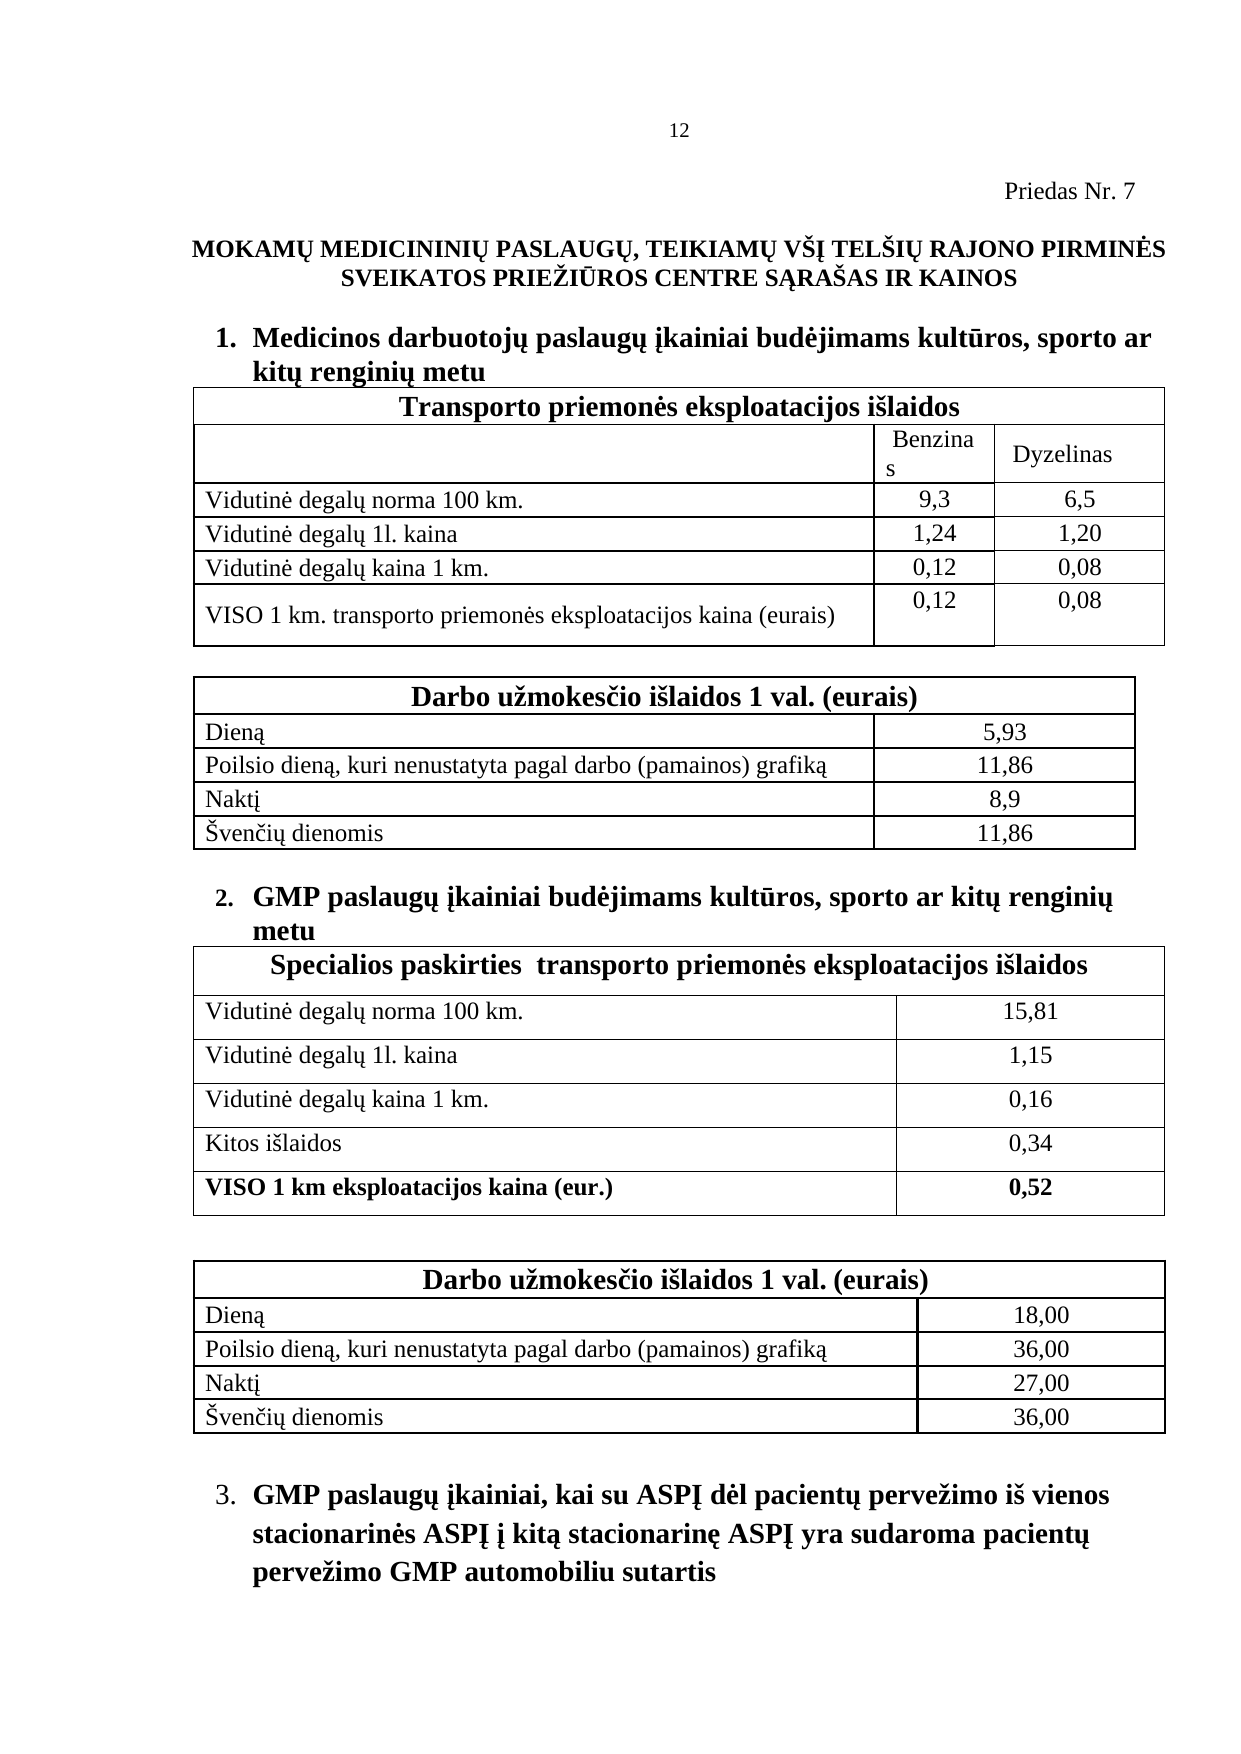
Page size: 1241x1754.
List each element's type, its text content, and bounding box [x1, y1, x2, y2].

table_cell 36,00 [919, 1333, 1164, 1364]
table_cell Benzinas [983, 425, 994, 482]
table_cell 0,08 [995, 584, 1164, 644]
table_cell 5,93 [875, 715, 1134, 747]
table_cell [1136, 815, 1165, 848]
table_cell Dieną [195, 1299, 916, 1331]
table_cell Poilsio dieną, kuri nenustatyta pagal darbo (pamainos) grafiką [195, 1333, 916, 1364]
table_cell [195, 425, 873, 482]
table_cell 1,20 [995, 517, 1164, 549]
table_header Darbo užmokesčio išlaidos 1 val. (eurais) [195, 1262, 1164, 1297]
table_header Specialios paskirties transporto priemonės eksploatacijos išlaidos [194, 947, 1164, 995]
table_cell Vidutinė degalų 1l. kaina [195, 518, 873, 549]
table_header Transporto priemonės eksploatacijos išlaidos [194, 388, 1164, 423]
table_cell 11,86 [875, 817, 1134, 848]
text 1. Medicinos darbuotojų paslaugų įkainiai budėjimams kultūros, sporto ar kitų renginių metu [215, 320, 1181, 387]
table_cell 15,81 [897, 996, 1164, 1039]
table_cell [1136, 781, 1165, 814]
table_cell 0,12 [875, 585, 994, 644]
table_cell Poilsio dieną, kuri nenustatyta pagal darbo (pamainos) grafiką [195, 749, 873, 781]
table_cell VISO 1 km. transporto priemonės eksploatacijos kaina (eurais) [195, 585, 873, 644]
table_cell Švenčių dienomis [195, 1400, 916, 1432]
table_cell Naktį [195, 1367, 916, 1398]
table_cell [863, 647, 874, 676]
table_cell 36,00 [919, 1400, 1164, 1432]
table_cell [1076, 646, 1165, 676]
table_cell 1,24 [875, 518, 994, 549]
table_cell 8,9 [875, 783, 1134, 814]
table_cell [475, 647, 486, 676]
table_cell [340, 647, 351, 676]
table_cell [991, 646, 1076, 676]
table_cell Vidutinė degalų 1l. kaina [194, 1040, 896, 1083]
text 3. GMP paslaugų įkainiai, kai su ASPĮ dėl pacientų pervežimo iš vienos stacionarinės ASPĮ į kitą stacionarinę ASPĮ yra sudaroma pacientų pervežimo GMP automobiliu sutartis [215, 1477, 1181, 1588]
table_cell [486, 647, 498, 676]
text MOKAMŲ MEDICININIŲ PASLAUGŲ, TEIKIAMŲ VŠĮ TELŠIŲ RAJONO PIRMINĖS SVEIKATOS PRIEŽIŪROS CENTRE SĄRAŠAS IR KAINOS [177, 234, 1181, 291]
table_cell Švenčių dienomis [195, 817, 873, 848]
table_cell [1136, 747, 1165, 781]
table_cell Vidutinė degalų norma 100 km. [195, 484, 873, 516]
table_cell 27,00 [919, 1367, 1164, 1398]
table_cell 11,86 [875, 749, 1134, 781]
text 2. GMP paslaugų įkainiai budėjimams kultūros, sporto ar kitų renginių metu [215, 879, 1181, 946]
table_cell 6,5 [995, 483, 1164, 516]
table_cell Dyzelinas [995, 425, 1164, 482]
table_cell [1136, 676, 1165, 713]
table_cell 1,15 [897, 1040, 1164, 1083]
table_cell [874, 647, 886, 676]
table_cell [979, 647, 991, 676]
table_cell Vidutinė degalų kaina 1 km. [195, 552, 873, 583]
table_cell Dieną [195, 715, 873, 747]
table_cell [622, 647, 633, 676]
table_cell 0,34 [897, 1128, 1164, 1171]
table_cell 18,00 [919, 1299, 1164, 1331]
table_cell [1136, 713, 1165, 747]
table_cell VISO 1 km eksploatacijos kaina (eur.) [194, 1172, 896, 1215]
table_cell [633, 647, 644, 676]
table_cell Benzinas [875, 425, 886, 482]
table_cell 0,12 [875, 552, 994, 583]
table_cell 0,16 [897, 1084, 1164, 1127]
table_cell 0,52 [897, 1172, 1164, 1215]
table_cell Vidutinė degalų norma 100 km. [194, 996, 896, 1039]
table_cell [329, 647, 340, 676]
table_cell 9,3 [875, 484, 994, 516]
text Priedas Nr. 7 [177, 176, 1181, 205]
table_cell Naktį [195, 783, 873, 814]
table_cell Darbo užmokesčio išlaidos 1 val. (eurais) [195, 678, 1134, 713]
table_cell 0,08 [995, 551, 1164, 583]
table_cell [194, 647, 205, 676]
table_cell Vidutinė degalų kaina 1 km. [194, 1084, 896, 1127]
table_cell Kitos išlaidos [194, 1128, 896, 1171]
